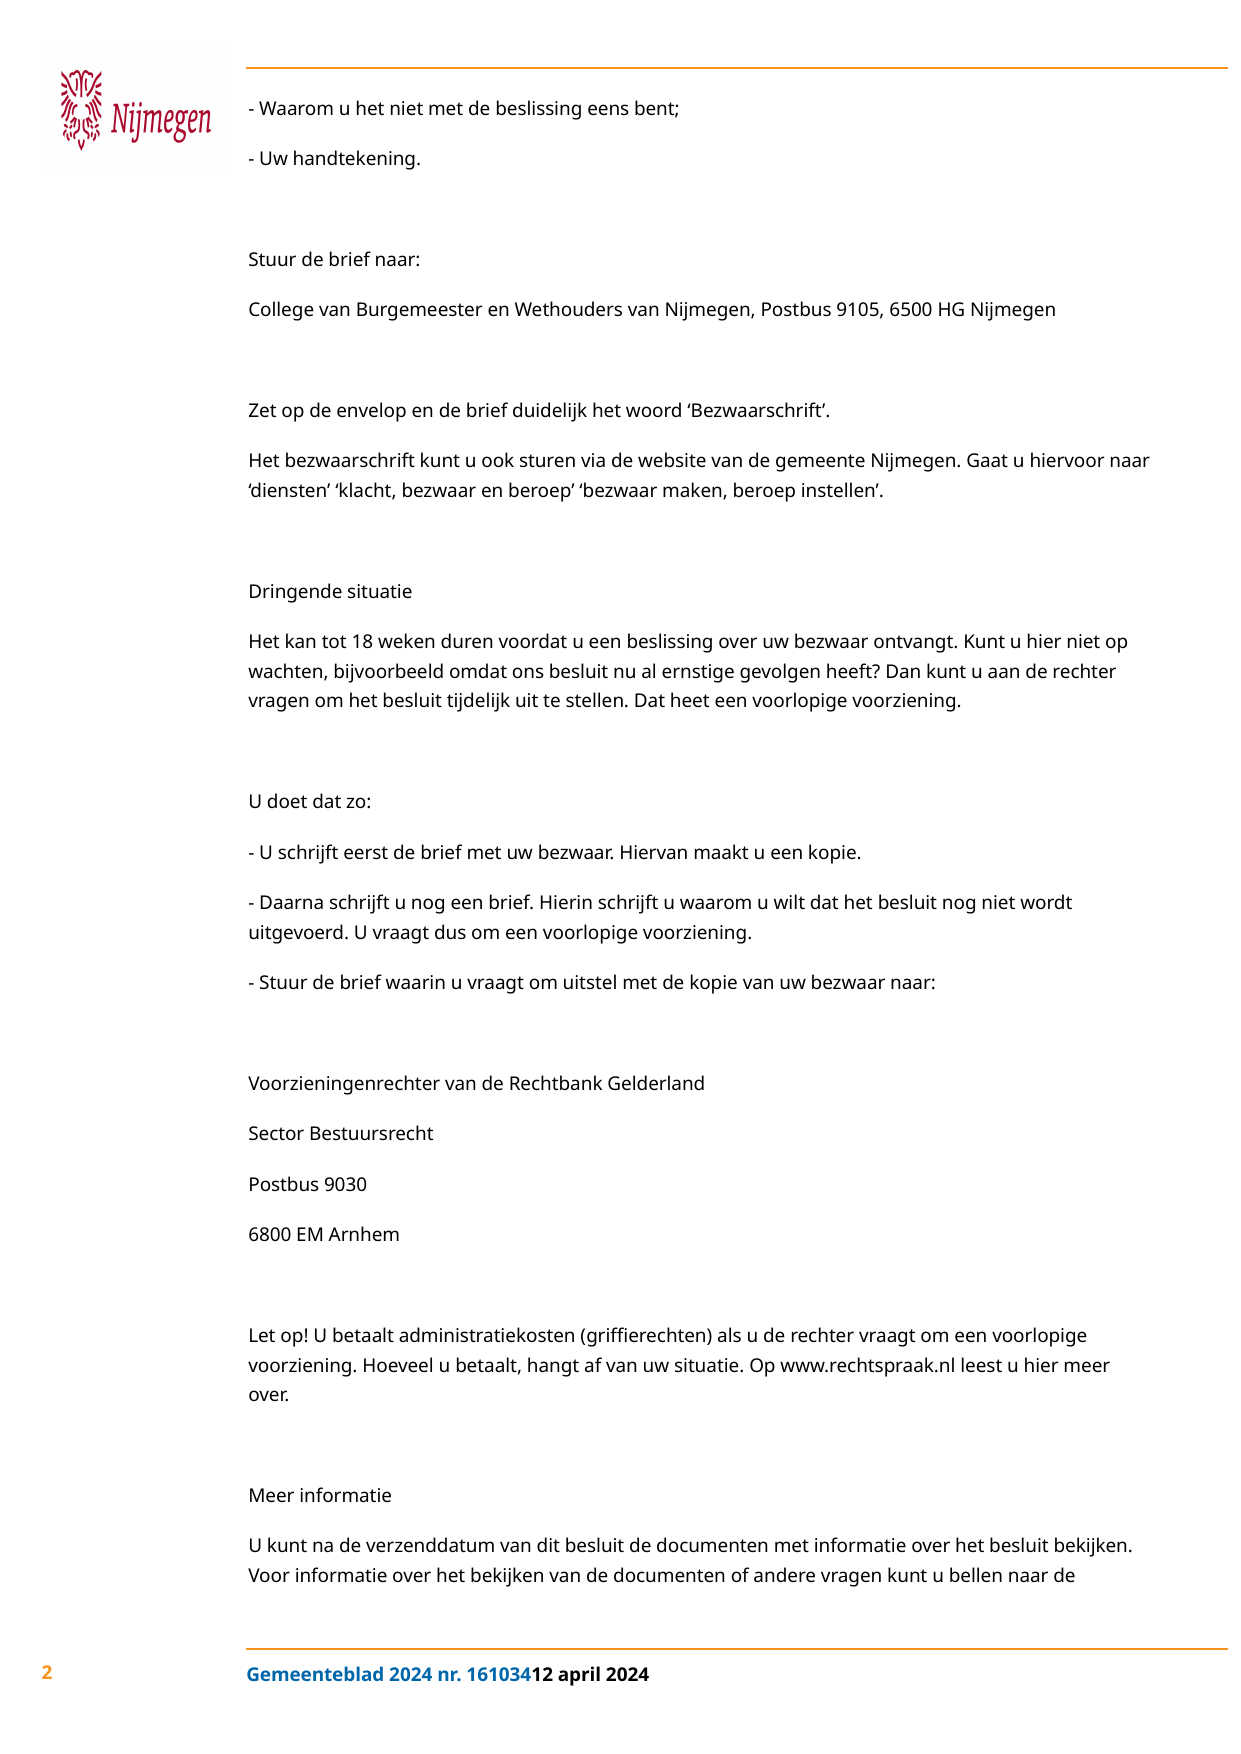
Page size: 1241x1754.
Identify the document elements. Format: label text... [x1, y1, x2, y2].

text U kunt na de verzenddatum van dit besluit de documenten met informatie over het besluit bekijken. Voor informatie over het bekijken van de documenten of andere vragen kunt u bellen naar de [248, 1533, 1152, 1588]
text Het kan tot 18 weken duren voordat u een beslissing over uw bezwaar ontvangt. Kunt u hier niet op wachten, bijvoorbeeld omdat ons besluit nu al ernstige gevolgen heeft? Dan kunt u aan de rechter vragen om het besluit tijdelijk uit te stellen. Dat heet een voorlopige voorziening. [248, 628, 1152, 713]
text U doet dat zo: [248, 788, 1152, 814]
text Het bezwaarschrift kunt u ook sturen via de website van de gemeente Nijmegen. Gaat u hiervoor naar ‘diensten’ ‘klacht, bezwaar en beroep’ ‘bezwaar maken, beroep instellen’. [248, 448, 1152, 503]
text 6800 EM Arnhem [248, 1221, 1152, 1247]
text Dringende situatie [248, 578, 1152, 604]
text - Stuur de brief waarin u vraagt om uitstel met de kopie van uw bezwaar naar: [248, 969, 1152, 995]
text Zet op de envelop en de brief duidelijk het woord ‘Bezwaarschrift’. [248, 397, 1152, 423]
text Stuur de brief naar: [248, 246, 1152, 272]
text - U schrijft eerst de brief met uw bezwaar. Hiervan maakt u een kopie. [248, 839, 1152, 865]
text Sector Bestuursrecht [248, 1121, 1152, 1146]
text Meer informatie [248, 1482, 1152, 1508]
text College van Burgemeester en Wethouders van Nijmegen, Postbus 9105, 6500 HG Nijmegen [248, 296, 1152, 322]
text - Daarna schrijft u nog een brief. Hierin schrijft u waarom u wilt dat het besluit nog niet wordt uitgevoerd. U vraagt dus om een voorlopige voorziening. [248, 889, 1152, 945]
text Let op! U betaalt administratiekosten (griffierechten) als u de rechter vraagt om een voorlopige voorziening. Hoeveel u betaalt, hangt af van uw situatie. Op www.rechtspraak.nl leest u hier meer over. [248, 1322, 1152, 1407]
text Postbus 9030 [248, 1171, 1152, 1197]
text Voorzieningenrechter van de Rechtbank Gelderland [248, 1070, 1152, 1096]
picture [41, 47, 231, 172]
text - Uw handtekening. [248, 145, 1152, 171]
text - Waarom u het niet met de beslissing eens bent; [248, 95, 1152, 121]
